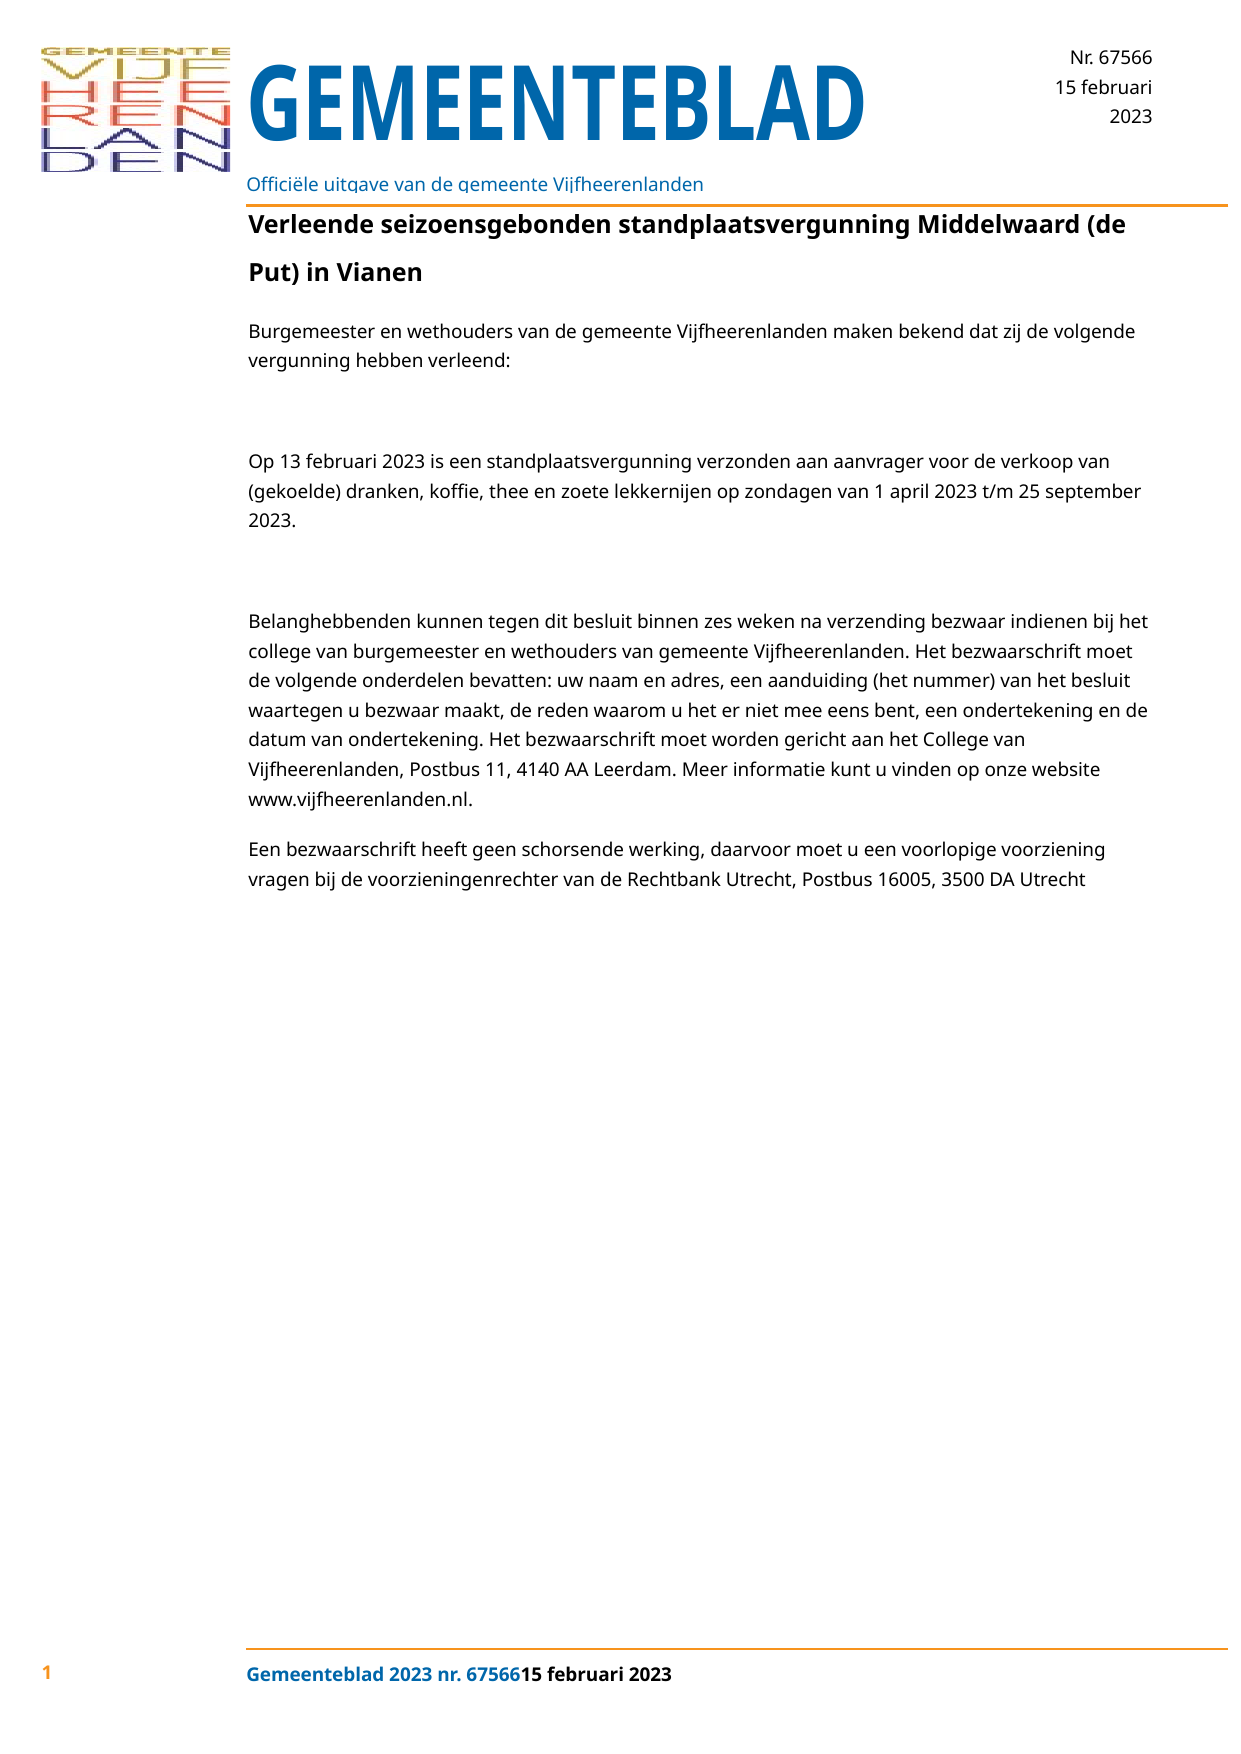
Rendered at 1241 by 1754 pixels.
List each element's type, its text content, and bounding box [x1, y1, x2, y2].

text Belanghebbenden kunnen tegen dit besluit binnen zes weken na verzending bezwaar indienen bij het college van burgemeester en wethouders van gemeente Vijfheerenlanden. Het bezwaarschrift moet de volgende onderdelen bevatten: uw naam en adres, een aanduiding (het nummer) van het besluit waartegen u bezwaar maakt, de reden waarom u het er niet mee eens bent, een ondertekening en de datum van ondertekening. Het bezwaarschrift moet worden gericht aan het College van Vijfheerenlanden, Postbus 11, 4140 AA Leerdam. Meer informatie kunt u vinden op onze website www.vijfheerenlanden.nl. [248, 608, 1152, 812]
picture [41, 47, 231, 172]
text Op 13 februari 2023 is een standplaatsvergunning verzonden aan aanvrager voor de verkoop van (gekoelde) dranken, koffie, thee en zoete lekkernijen op zondagen van 1 april 2023 t/m 25 september 2023. [248, 448, 1152, 533]
text Burgemeester en wethouders van de gemeente Vijfheerenlanden maken bekend dat zij de volgende vergunning hebben verleend: [248, 318, 1152, 373]
text Een bezwaarschrift heeft geen schorsende werking, daarvoor moet u een voorlopige voorziening vragen bij de voorzieningenrechter van de Rechtbank Utrecht, Postbus 16005, 3500 DA Utrecht [248, 836, 1152, 892]
text Verleende seizoensgebonden standplaatsvergunning Middelwaard (de Put) in Vianen [248, 207, 1152, 288]
